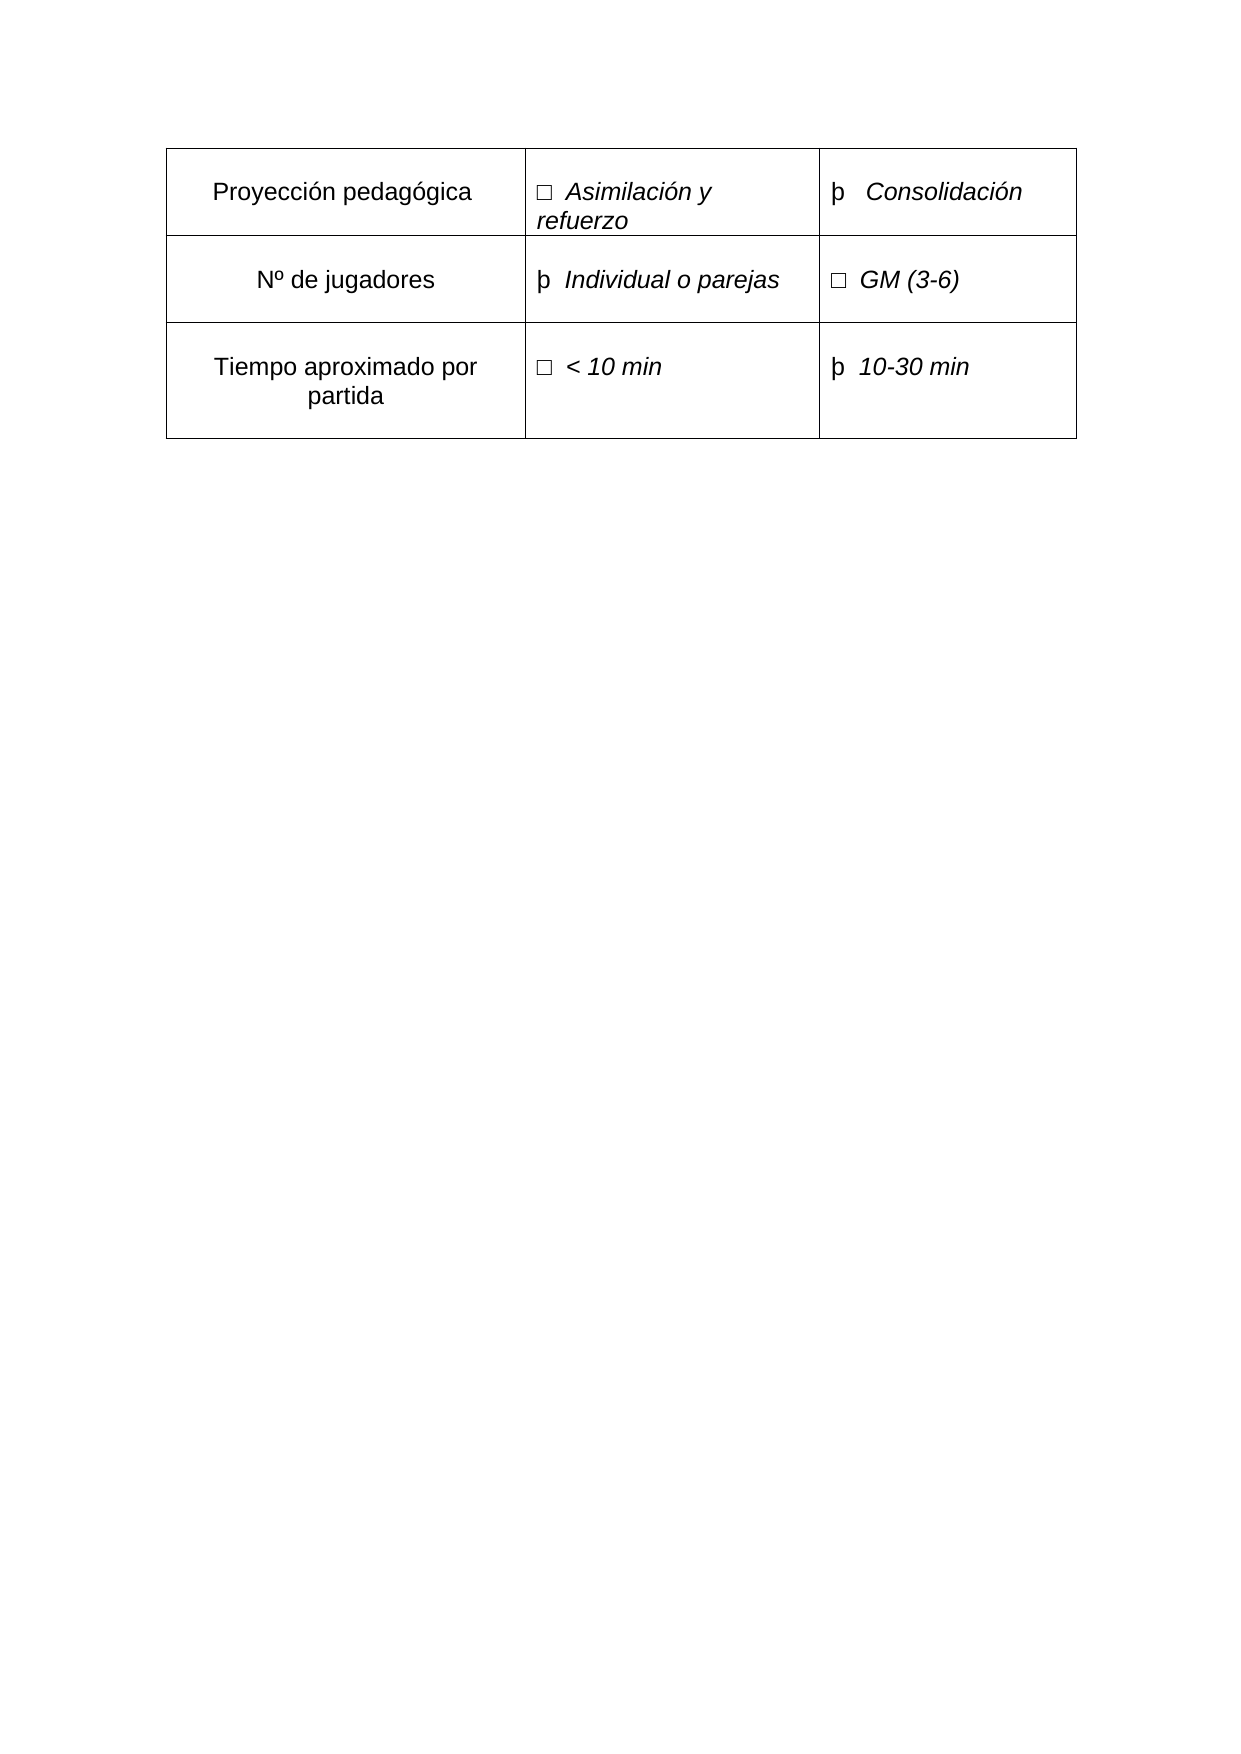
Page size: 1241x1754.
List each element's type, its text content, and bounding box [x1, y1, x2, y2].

table_cell þ 10-30 min [820, 323, 1076, 438]
table_cell þ Individual o parejas [526, 236, 819, 322]
table_cell □ GM (3-6) [820, 236, 1076, 322]
table_cell Nº de jugadores [167, 236, 525, 322]
table_cell □ Asimilación y refuerzo [526, 149, 819, 235]
table_cell þ Consolidación [820, 149, 1076, 235]
table_cell Proyección pedagógica [167, 149, 525, 235]
table_cell Tiempo aproximado por partida [167, 323, 525, 438]
table_cell □ < 10 min [526, 323, 819, 438]
